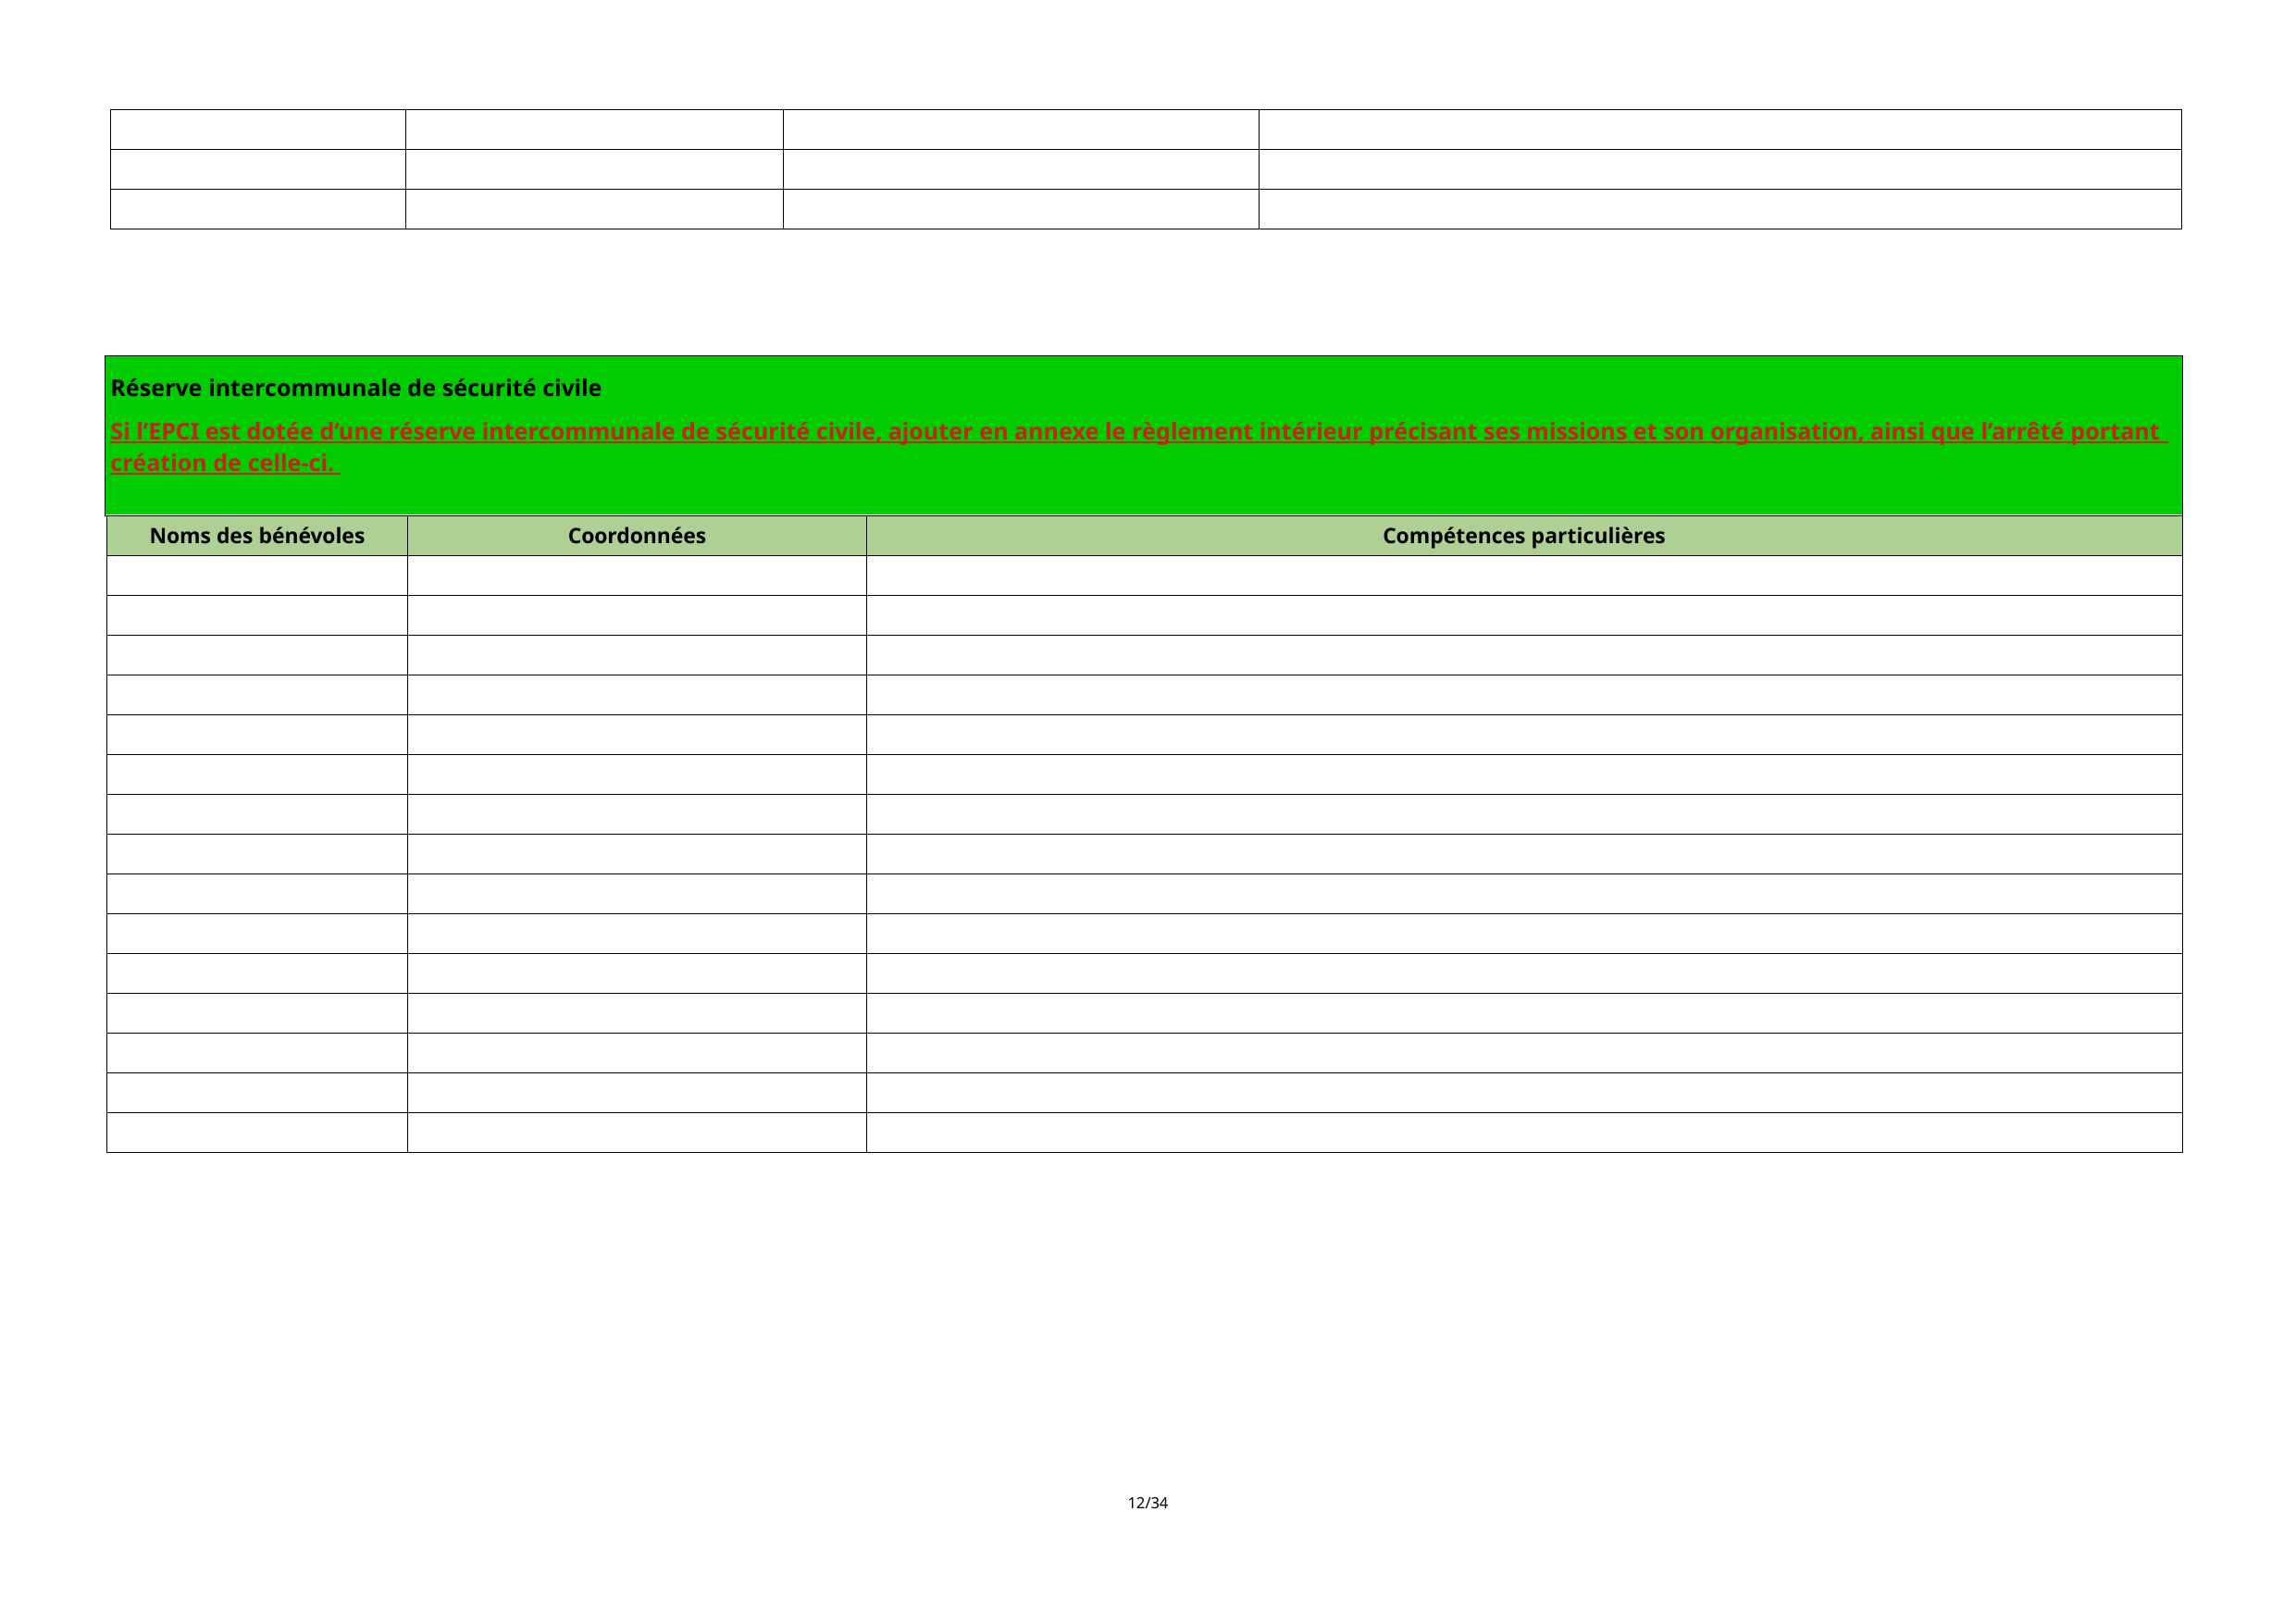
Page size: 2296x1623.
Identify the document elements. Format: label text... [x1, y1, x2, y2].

table_cell [408, 835, 866, 873]
table_cell [107, 874, 407, 913]
table_cell [867, 1073, 2182, 1112]
table_cell [406, 190, 783, 229]
table_cell [111, 110, 405, 149]
table_cell [408, 1113, 866, 1152]
table_cell [107, 994, 407, 1033]
table_header Coordonnées [408, 516, 866, 555]
table_cell [406, 150, 783, 189]
table_cell [408, 596, 866, 635]
table_cell [111, 150, 405, 189]
table_cell [107, 1073, 407, 1112]
table_cell [867, 954, 2182, 993]
table_cell [867, 755, 2182, 794]
table_cell [408, 874, 866, 913]
table_cell [107, 1113, 407, 1152]
table_cell [867, 596, 2182, 635]
table_cell [784, 190, 1259, 229]
table_header Compétences particulières [867, 516, 2182, 555]
table_cell [408, 755, 866, 794]
table_cell [784, 110, 1259, 149]
table_cell [408, 914, 866, 953]
table_cell [406, 110, 783, 149]
table_cell [408, 1034, 866, 1072]
table_cell [107, 954, 407, 993]
table_cell [107, 715, 407, 754]
table_cell [867, 675, 2182, 714]
table_header Noms des bénévoles [107, 516, 407, 555]
table_cell [408, 556, 866, 595]
table_cell [408, 636, 866, 675]
table_cell [107, 914, 407, 953]
table_cell [408, 1073, 866, 1112]
table_header Réserve intercommunale de sécurité civile Si l’EPCI est dotée d’une réserve intercommunale de sécurité civile, ajouter en annexe le règlement intérieur précisant ses missions et son organisation, ainsi que l’arrêté portant création de celle-ci. [105, 356, 2182, 514]
table_cell [408, 954, 866, 993]
table_cell [1260, 190, 2181, 229]
table_cell [867, 994, 2182, 1033]
table_cell [784, 150, 1259, 189]
table_cell [867, 1034, 2182, 1072]
table_cell [107, 596, 407, 635]
table_cell [408, 675, 866, 714]
table_cell [1260, 110, 2181, 149]
table_cell [111, 190, 405, 229]
table_cell [107, 675, 407, 714]
table_cell [1260, 150, 2181, 189]
table_cell [867, 914, 2182, 953]
table_cell [408, 994, 866, 1033]
table_cell [107, 795, 407, 834]
table_cell [867, 636, 2182, 675]
table_cell [408, 715, 866, 754]
table_cell [107, 835, 407, 873]
table_cell [408, 795, 866, 834]
table_cell [107, 636, 407, 675]
table_cell [107, 1034, 407, 1072]
table_cell [867, 835, 2182, 873]
table_cell [867, 556, 2182, 595]
table_cell [867, 1113, 2182, 1152]
table_cell [867, 715, 2182, 754]
table_cell [867, 874, 2182, 913]
table_cell [107, 755, 407, 794]
table_cell [107, 556, 407, 595]
table_cell [867, 795, 2182, 834]
